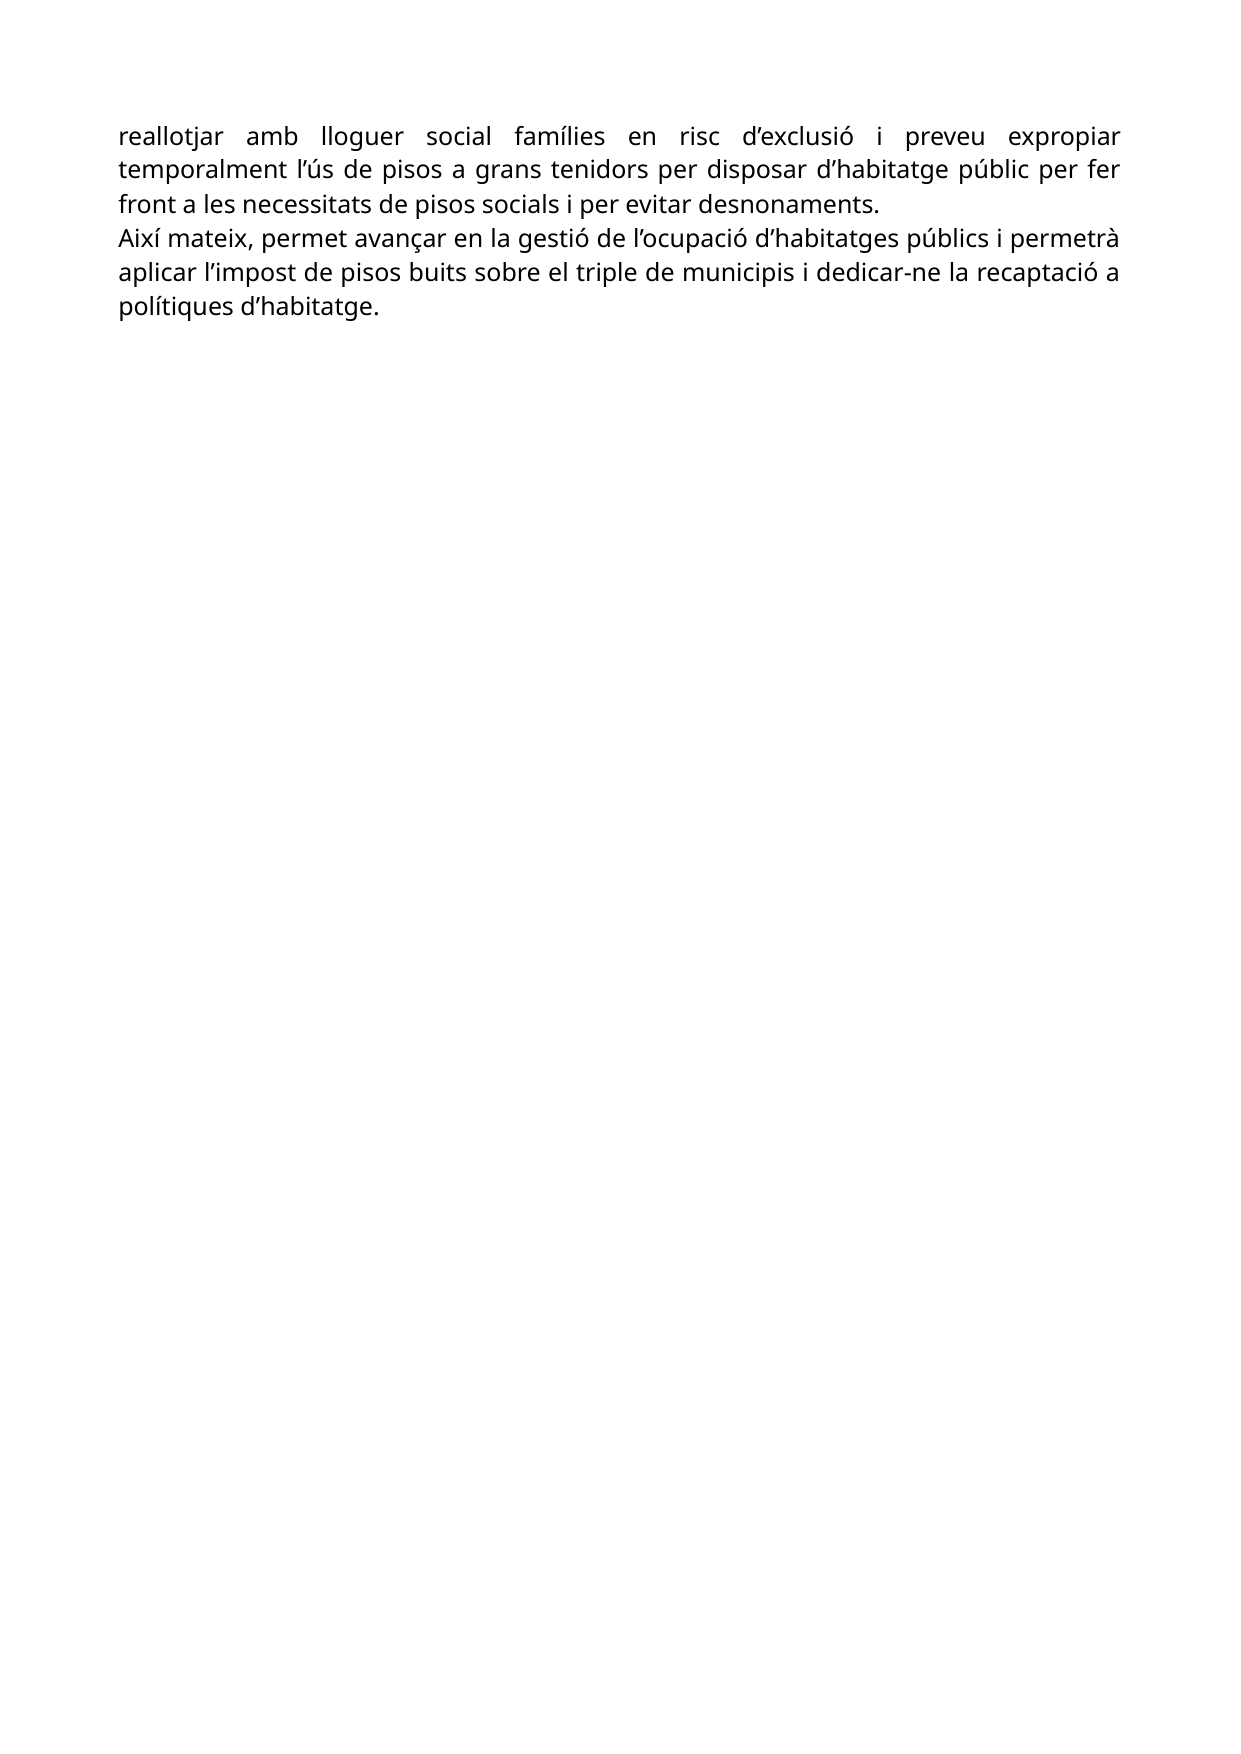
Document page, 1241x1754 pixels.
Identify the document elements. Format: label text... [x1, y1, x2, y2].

text Així mateix, permet avançar en la gestió de l’ocupació d’habitatges públics i permetrà aplicar l’impost de pisos buits sobre el triple de municipis i dedicar-ne la recaptació a polítiques d’habitatge. [118, 220, 1122, 322]
text reallotjar amb lloguer social famílies en risc d’exclusió i preveu expropiar temporalment l’ús de pisos a grans tenidors per disposar d’habitatge públic per fer front a les necessitats de pisos socials i per evitar desnonaments. [118, 118, 1122, 220]
